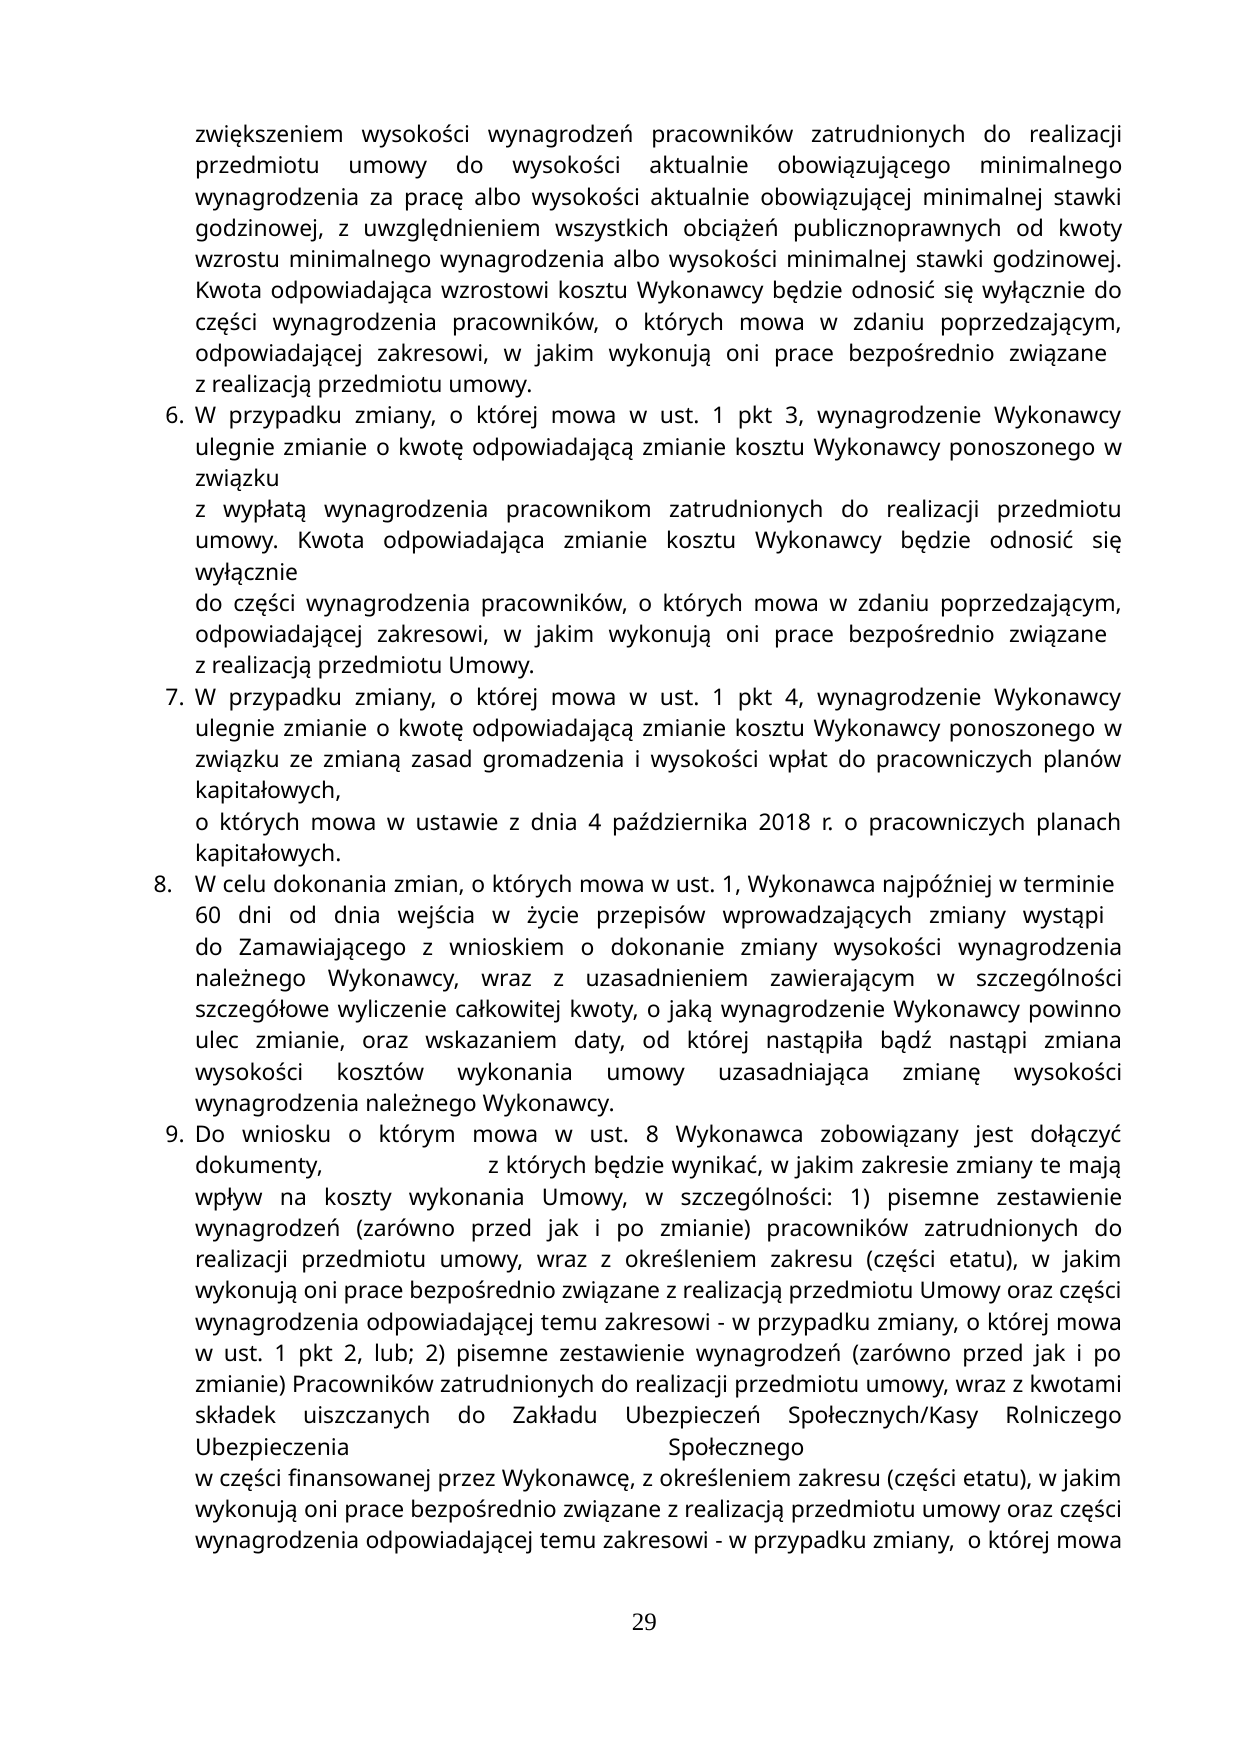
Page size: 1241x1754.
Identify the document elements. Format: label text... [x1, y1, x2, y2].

list W przypadku zmiany, o której mowa w ust. 1 pkt 4, wynagrodzenie Wykonawcy ulegnie zmianie o kwotę odpowiadającą zmianie kosztu Wykonawcy ponoszonego w związku ze zmianą zasad gromadzenia i wysokości wpłat do pracowniczych planów kapitałowych, o których mowa w ustawie z dnia 4 października 2018 r. o pracowniczych planach kapitałowych. [165, 681, 1123, 868]
list Do wniosku o którym mowa w ust. 8 Wykonawca zobowiązany jest dołączyć dokumenty, z których będzie wynikać, w jakim zakresie zmiany te mają wpływ na koszty wykonania Umowy, w szczególności: 1) pisemne zestawienie wynagrodzeń (zarówno przed jak i po zmianie) pracowników zatrudnionych do realizacji przedmiotu umowy, wraz z określeniem zakresu (części etatu), w jakim wykonują oni prace bezpośrednio związane z realizacją przedmiotu Umowy oraz części wynagrodzenia odpowiadającej temu zakresowi - w przypadku zmiany, o której mowa w ust. 1 pkt 2, lub; 2) pisemne zestawienie wynagrodzeń (zarówno przed jak i po zmianie) Pracowników zatrudnionych do realizacji przedmiotu umowy, wraz z kwotami składek uiszczanych do Zakładu Ubezpieczeń Społecznych/Kasy Rolniczego Ubezpieczenia Społecznego w części finansowanej przez Wykonawcę, z określeniem zakresu (części etatu), w jakim wykonują oni prace bezpośrednio związane z realizacją przedmiotu umowy oraz części wynagrodzenia odpowiadającej temu zakresowi - w przypadku zmiany, o której mowa [165, 1118, 1123, 1556]
list zwiększeniem wysokości wynagrodzeń pracowników zatrudnionych do realizacji przedmiotu umowy do wysokości aktualnie obowiązującego minimalnego wynagrodzenia za pracę albo wysokości aktualnie obowiązującej minimalnej stawki godzinowej, z uwzględnieniem wszystkich obciążeń publicznoprawnych od kwoty wzrostu minimalnego wynagrodzenia albo wysokości minimalnej stawki godzinowej. Kwota odpowiadająca wzrostowi kosztu Wykonawcy będzie odnosić się wyłącznie do części wynagrodzenia pracowników, o których mowa w zdaniu poprzedzającym, odpowiadającej zakresowi, w jakim wykonują oni prace bezpośrednio związane z realizacją przedmiotu umowy. [165, 118, 1123, 399]
list W celu dokonania zmian, o których mowa w ust. 1, Wykonawca najpóźniej w terminie 60 dni od dnia wejścia w życie przepisów wprowadzających zmiany wystąpi do Zamawiającego z wnioskiem o dokonanie zmiany wysokości wynagrodzenia należnego Wykonawcy, wraz z uzasadnieniem zawierającym w szczególności szczegółowe wyliczenie całkowitej kwoty, o jaką wynagrodzenie Wykonawcy powinno ulec zmianie, oraz wskazaniem daty, od której nastąpiła bądź nastąpi zmiana wysokości kosztów wykonania umowy uzasadniająca zmianę wysokości wynagrodzenia należnego Wykonawcy. [153, 868, 1123, 1118]
list W przypadku zmiany, o której mowa w ust. 1 pkt 3, wynagrodzenie Wykonawcy ulegnie zmianie o kwotę odpowiadającą zmianie kosztu Wykonawcy ponoszonego w związku z wypłatą wynagrodzenia pracownikom zatrudnionych do realizacji przedmiotu umowy. Kwota odpowiadająca zmianie kosztu Wykonawcy będzie odnosić się wyłącznie do części wynagrodzenia pracowników, o których mowa w zdaniu poprzedzającym, odpowiadającej zakresowi, w jakim wykonują oni prace bezpośrednio związane z realizacją przedmiotu Umowy. [165, 399, 1123, 681]
